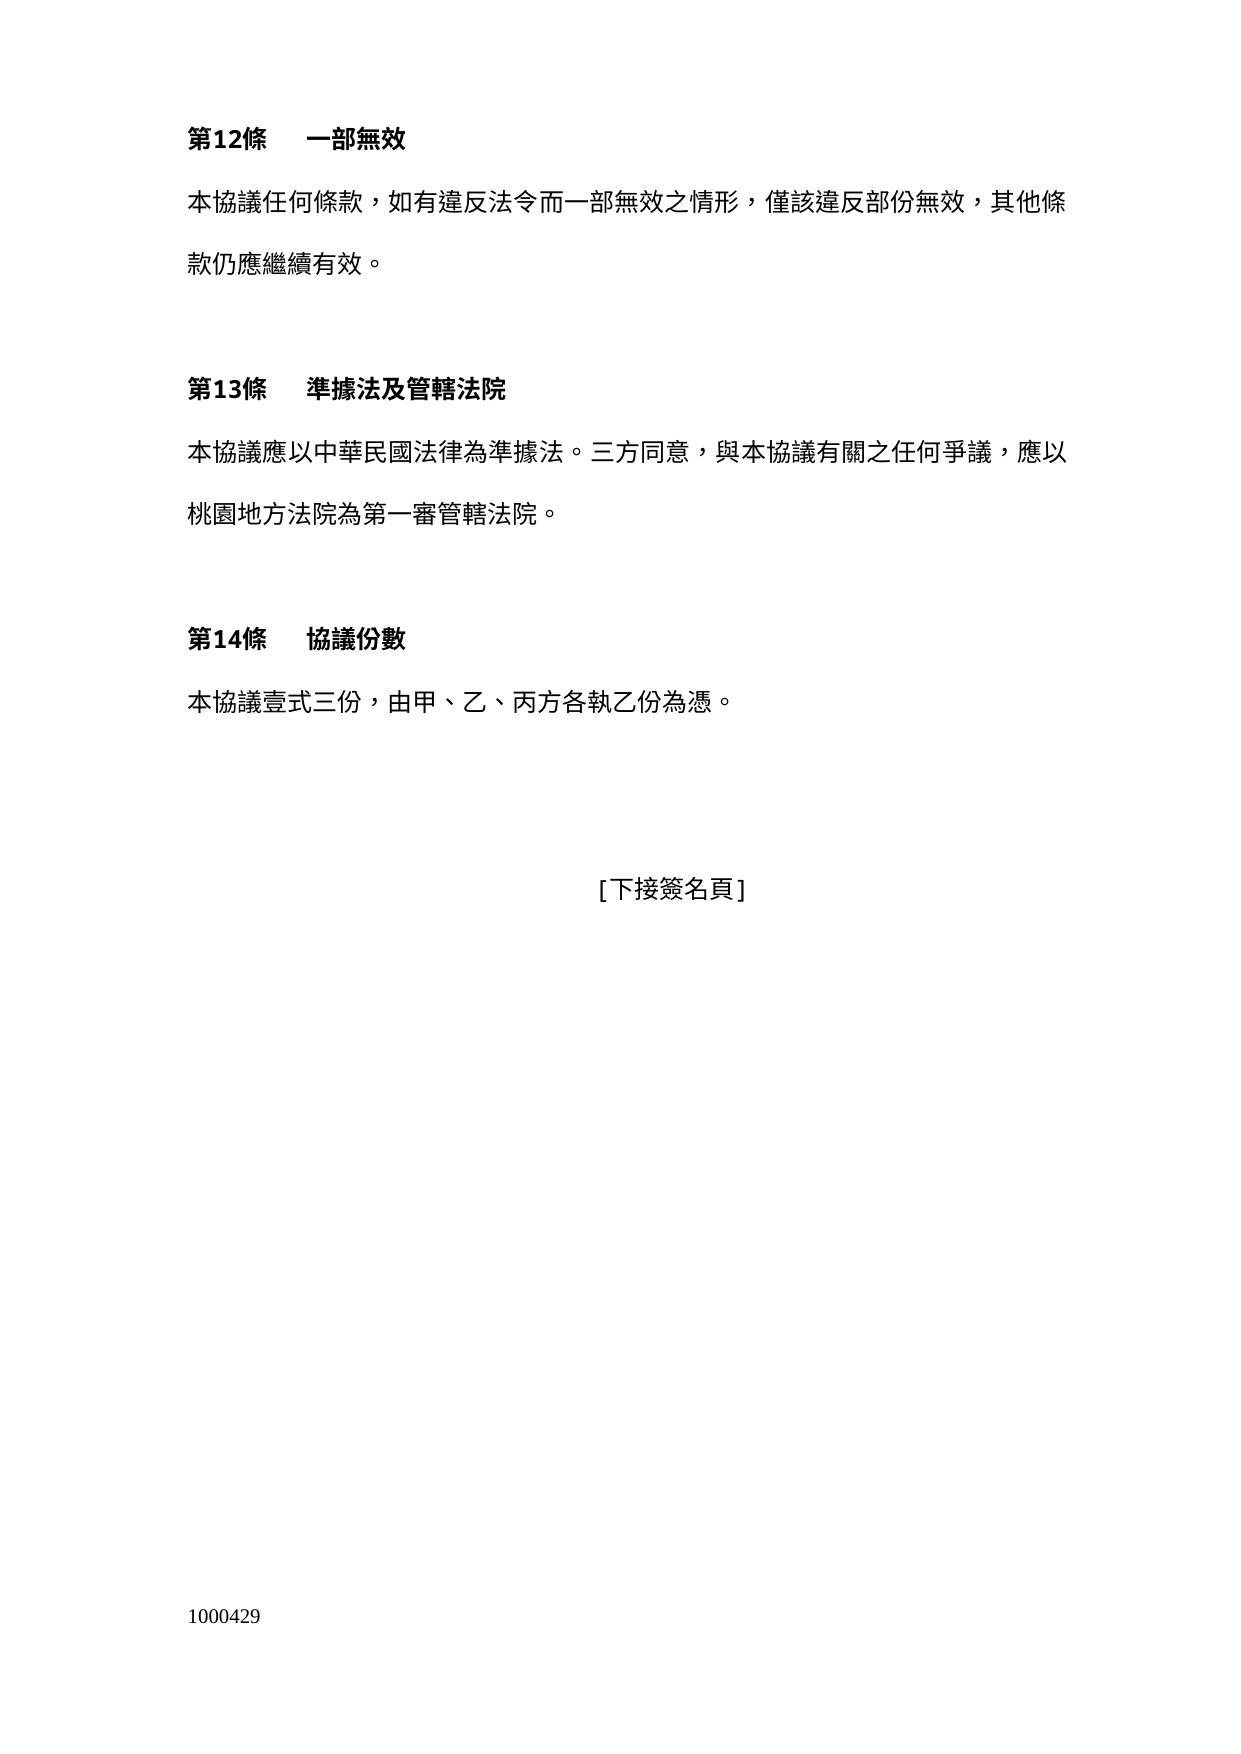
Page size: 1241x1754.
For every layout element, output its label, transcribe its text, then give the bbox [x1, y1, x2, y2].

text [下接簽名頁] [275, 846, 1069, 909]
text 本協議壹式三份，由甲、乙、丙方各執乙份為憑。 [187, 659, 1069, 721]
list 準據法及管轄法院 [187, 346, 1069, 409]
text 本協議任何條款，如有違反法令而一部無效之情形，僅該違反部份無效，其他條款仍應繼續有效。 [187, 159, 1069, 284]
list 協議份數 [187, 596, 1069, 659]
list 一部無效 [187, 96, 1069, 159]
text 本協議應以中華民國法律為準據法。三方同意，與本協議有關之任何爭議，應以桃園地方法院為第一審管轄法院。 [187, 409, 1069, 534]
